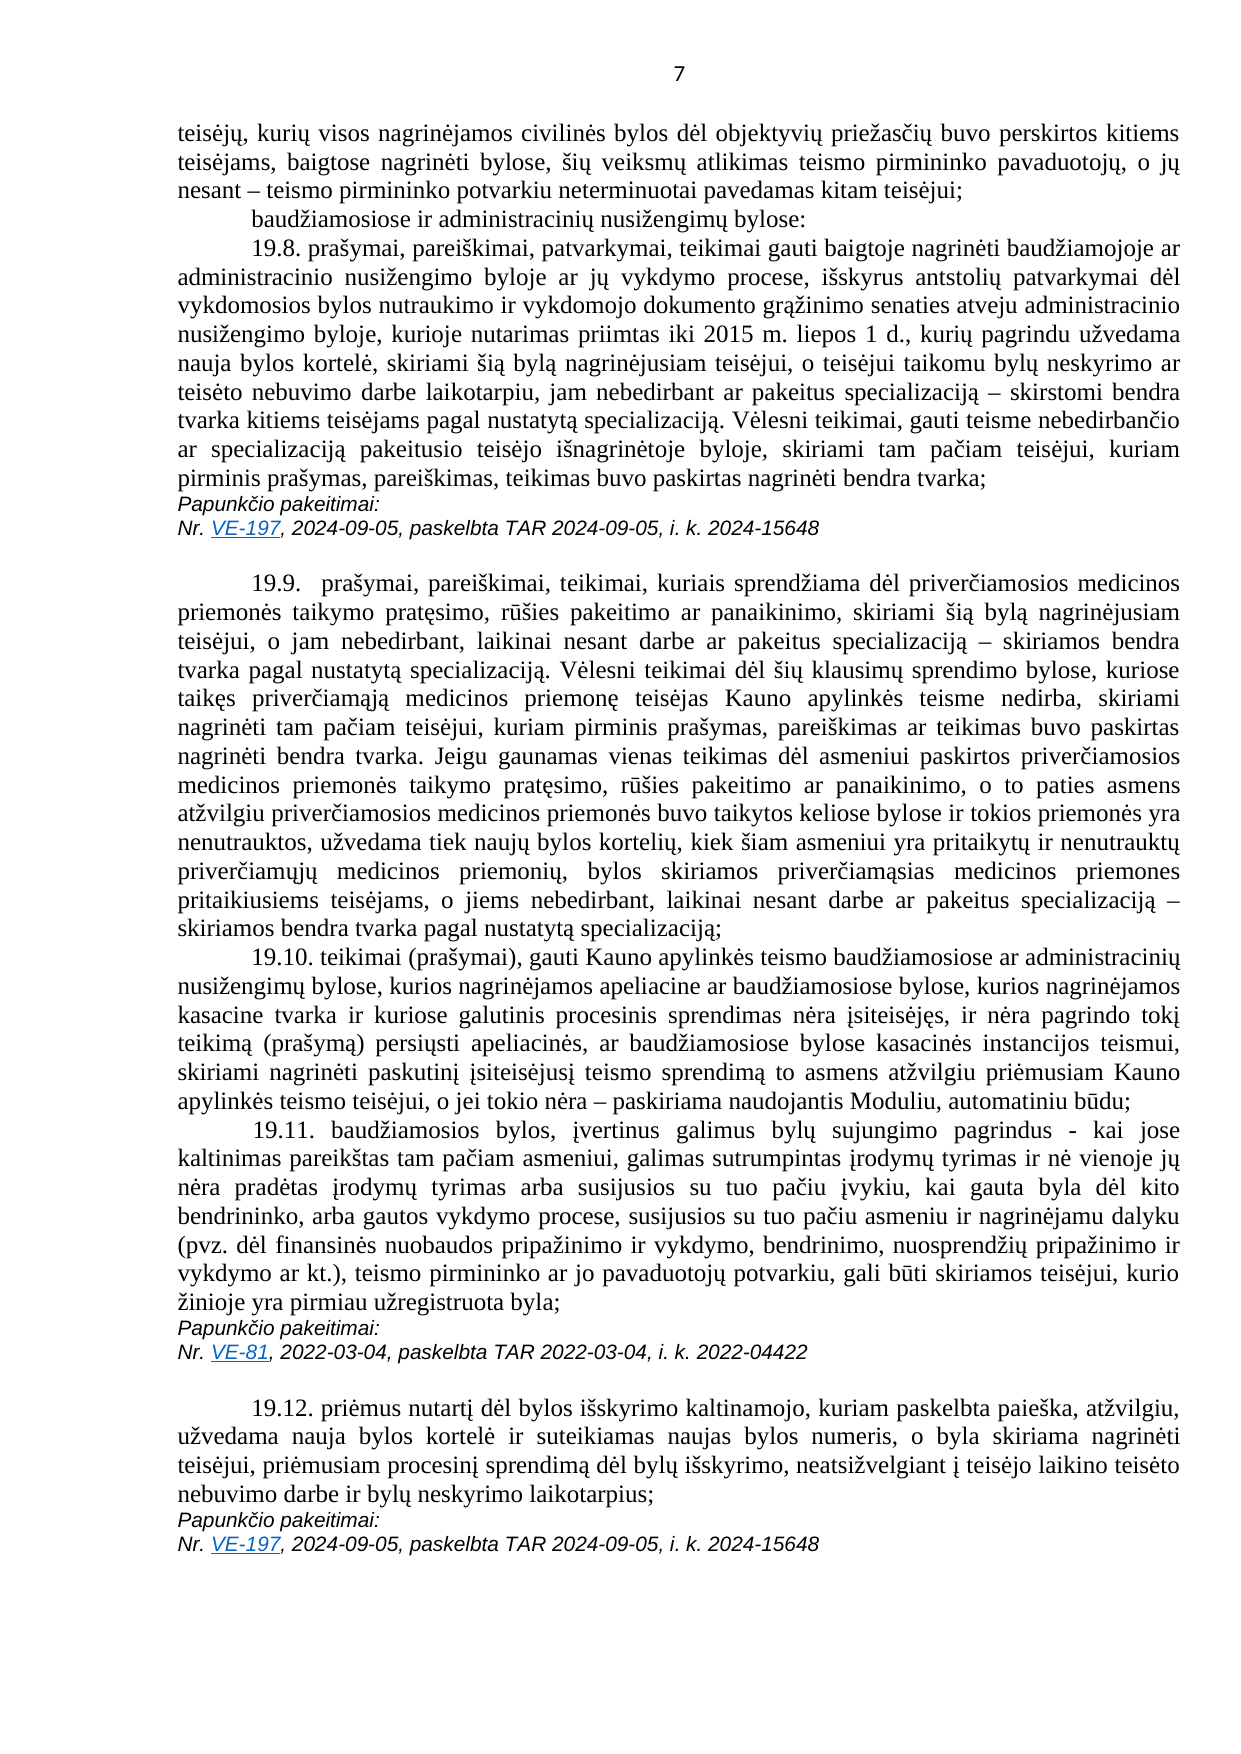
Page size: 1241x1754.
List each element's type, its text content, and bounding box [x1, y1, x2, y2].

text Papunkčio pakeitimai: [177, 1508, 1181, 1532]
text teisėjų, kurių visos nagrinėjamos civilinės bylos dėl objektyvių priežasčių buvo perskirtos kitiems teisėjams, baigtose nagrinėti bylose, šių veiksmų atlikimas teismo pirmininko pavaduotojų, o jų nesant – teismo pirmininko potvarkiu neterminuotai pavedamas kitam teisėjui; [177, 118, 1181, 204]
text Papunkčio pakeitimai: [177, 1316, 1181, 1340]
text Papunkčio pakeitimai: [177, 492, 1181, 516]
text 19.12. priėmus nutartį dėl bylos išskyrimo kaltinamojo, kuriam paskelbta paieška, atžvilgiu, užvedama nauja bylos kortelė ir suteikiamas naujas bylos numeris, o byla skiriama nagrinėti teisėjui, priėmusiam procesinį sprendimą dėl bylų išskyrimo, neatsižvelgiant į teisėjo laikino teisėto nebuvimo darbe ir bylų neskyrimo laikotarpius; [177, 1393, 1181, 1508]
text Nr. VE-81, 2022-03-04, paskelbta TAR 2022-03-04, i. k. 2022-04422 [177, 1340, 1181, 1364]
text 19.11. baudžiamosios bylos, įvertinus galimus bylų sujungimo pagrindus - kai jose kaltinimas pareikštas tam pačiam asmeniui, galimas sutrumpintas įrodymų tyrimas ir nė vienoje jų nėra pradėtas įrodymų tyrimas arba susijusios su tuo pačiu įvykiu, kai gauta byla dėl kito bendrininko, arba gautos vykdymo procese, susijusios su tuo pačiu asmeniu ir nagrinėjamu dalyku (pvz. dėl finansinės nuobaudos pripažinimo ir vykdymo, bendrinimo, nuosprendžių pripažinimo ir vykdymo ar kt.), teismo pirmininko ar jo pavaduotojų potvarkiu, gali būti skiriamos teisėjui, kurio žinioje yra pirmiau užregistruota byla; [177, 1115, 1181, 1316]
text 19.10. teikimai (prašymai), gauti Kauno apylinkės teismo baudžiamosiose ar administracinių nusižengimų bylose, kurios nagrinėjamos apeliacine ar baudžiamosiose bylose, kurios nagrinėjamos kasacine tvarka ir kuriose galutinis procesinis sprendimas nėra įsiteisėjęs, ir nėra pagrindo tokį teikimą (prašymą) persiųsti apeliacinės, ar baudžiamosiose bylose kasacinės instancijos teismui, skiriami nagrinėti paskutinį įsiteisėjusį teismo sprendimą to asmens atžvilgiu priėmusiam Kauno apylinkės teismo teisėjui, o jei tokio nėra – paskiriama naudojantis Moduliu, automatiniu būdu; [177, 942, 1181, 1115]
text 19.9. prašymai, pareiškimai, teikimai, kuriais sprendžiama dėl priverčiamosios medicinos priemonės taikymo pratęsimo, rūšies pakeitimo ar panaikinimo, skiriami šią bylą nagrinėjusiam teisėjui, o jam nebedirbant, laikinai nesant darbe ar pakeitus specializaciją – skiriamos bendra tvarka pagal nustatytą specializaciją. Vėlesni teikimai dėl šių klausimų sprendimo bylose, kuriose taikęs priverčiamąją medicinos priemonę teisėjas Kauno apylinkės teisme nedirba, skiriami nagrinėti tam pačiam teisėjui, kuriam pirminis prašymas, pareiškimas ar teikimas buvo paskirtas nagrinėti bendra tvarka. Jeigu gaunamas vienas teikimas dėl asmeniui paskirtos priverčiamosios medicinos priemonės taikymo pratęsimo, rūšies pakeitimo ar panaikinimo, o to paties asmens atžvilgiu priverčiamosios medicinos priemonės buvo taikytos keliose bylose ir tokios priemonės yra nenutrauktos, užvedama tiek naujų bylos kortelių, kiek šiam asmeniui yra pritaikytų ir nenutrauktų priverčiamųjų medicinos priemonių, bylos skiriamos priverčiamąsias medicinos priemones pritaikiusiems teisėjams, o jiems nebedirbant, laikinai nesant darbe ar pakeitus specializaciją – skiriamos bendra tvarka pagal nustatytą specializaciją; [177, 568, 1181, 942]
text baudžiamosiose ir administracinių nusižengimų bylose: [251, 204, 1181, 233]
text 19.8. prašymai, pareiškimai, patvarkymai, teikimai gauti baigtoje nagrinėti baudžiamojoje ar administracinio nusižengimo byloje ar jų vykdymo procese, išskyrus antstolių patvarkymai dėl vykdomosios bylos nutraukimo ir vykdomojo dokumento grąžinimo senaties atveju administracinio nusižengimo byloje, kurioje nutarimas priimtas iki 2015 m. liepos 1 d., kurių pagrindu užvedama nauja bylos kortelė, skiriami šią bylą nagrinėjusiam teisėjui, o teisėjui taikomu bylų neskyrimo ar teisėto nebuvimo darbe laikotarpiu, jam nebedirbant ar pakeitus specializaciją – skirstomi bendra tvarka kitiems teisėjams pagal nustatytą specializaciją. Vėlesni teikimai, gauti teisme nebedirbančio ar specializaciją pakeitusio teisėjo išnagrinėtoje byloje, skiriami tam pačiam teisėjui, kuriam pirminis prašymas, pareiškimas, teikimas buvo paskirtas nagrinėti bendra tvarka; [177, 233, 1181, 492]
text Nr. VE-197, 2024-09-05, paskelbta TAR 2024-09-05, i. k. 2024-15648 [177, 516, 1181, 540]
text Nr. VE-197, 2024-09-05, paskelbta TAR 2024-09-05, i. k. 2024-15648 [177, 1532, 1181, 1556]
